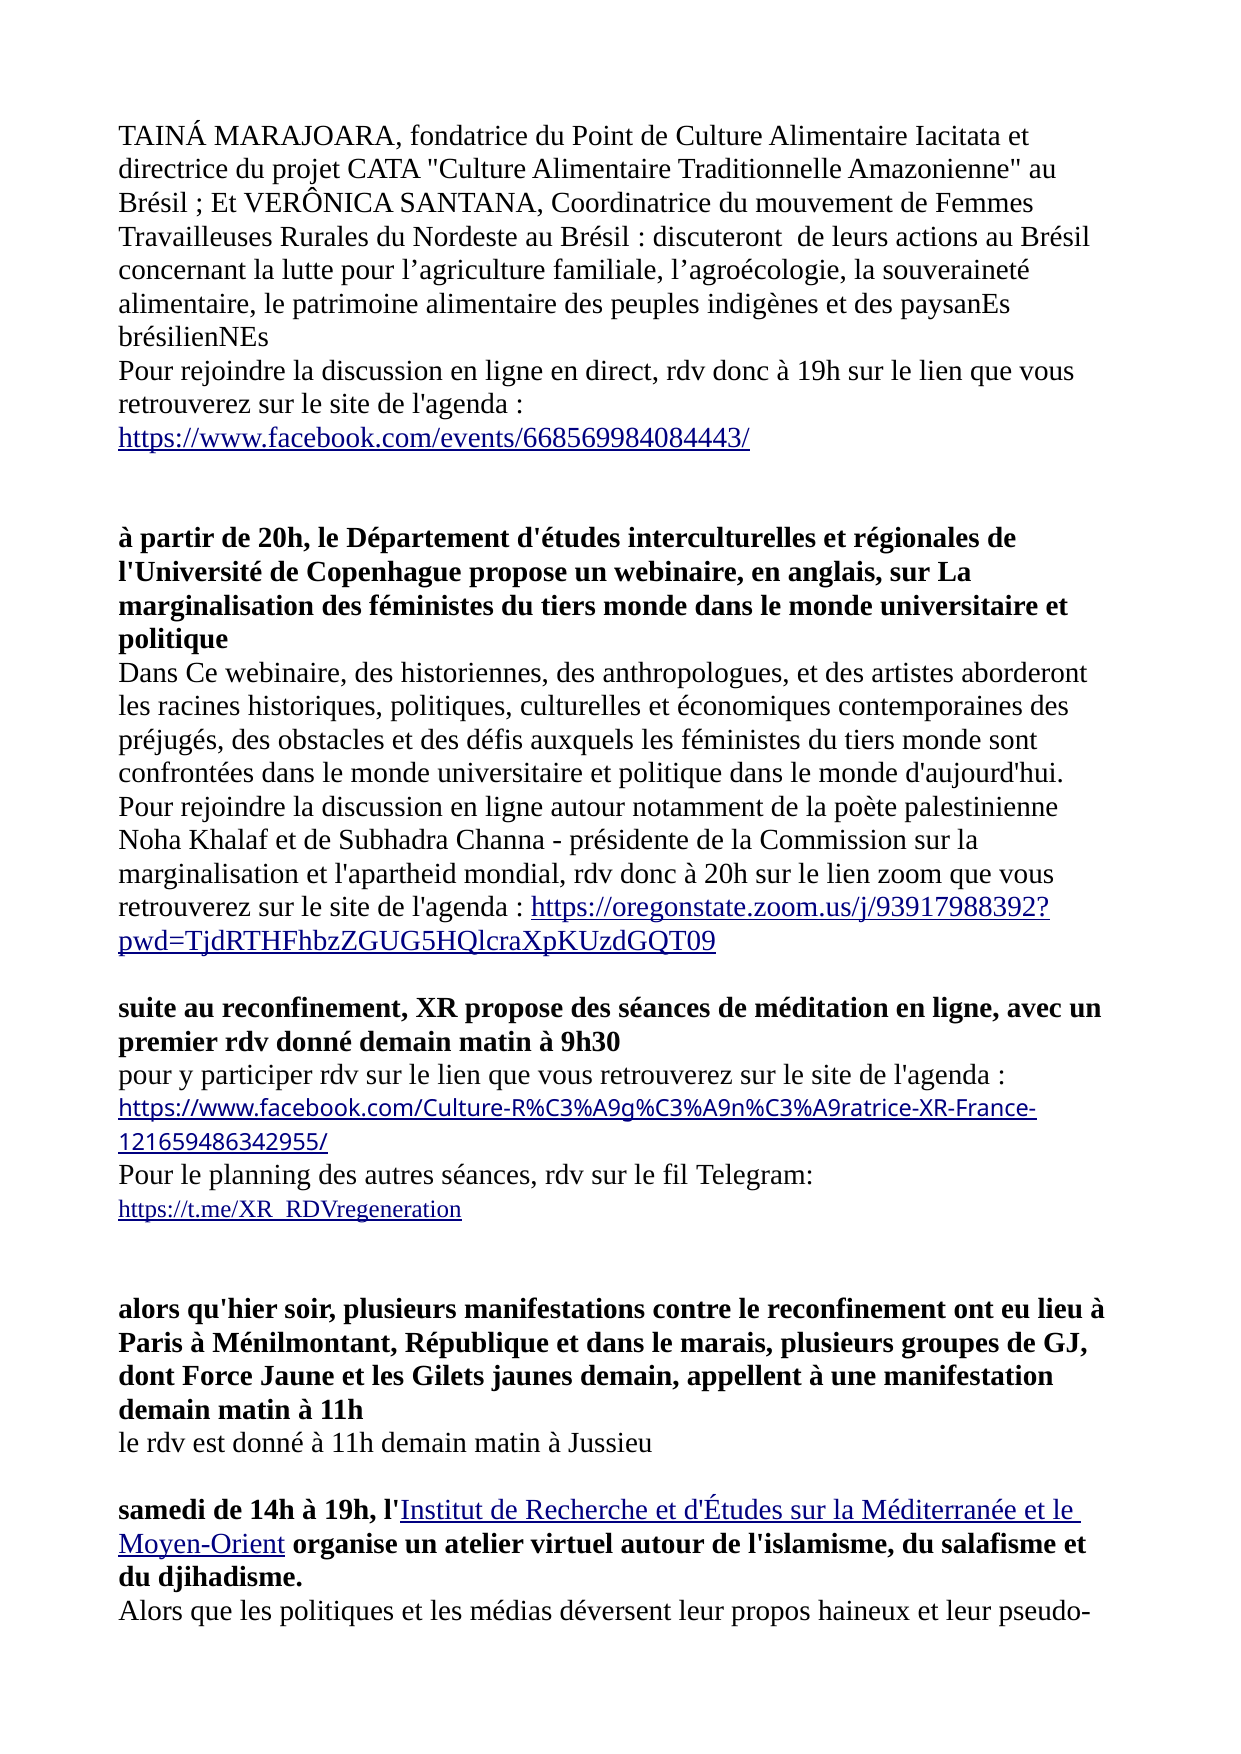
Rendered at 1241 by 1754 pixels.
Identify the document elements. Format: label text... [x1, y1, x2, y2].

text le rdv est donné à 11h demain matin à Jussieu [118, 1425, 1122, 1459]
text TAINÁ MARAJOARA, fondatrice du Point de Culture Alimentaire Iacitata et directrice du projet CATA "Culture Alimentaire Traditionnelle Amazonienne" au Brésil ; Et VERÔNICA SANTANA, Coordinatrice du mouvement de Femmes Travailleuses Rurales du Nordeste au Brésil : discuteront de leurs actions au Brésil concernant la lutte pour l’agriculture familiale, l’agroécologie, la souveraineté alimentaire, le patrimoine alimentaire des peuples indigènes et des paysanEs brésilienNEs [118, 118, 1122, 353]
text pour y participer rdv sur le lien que vous retrouverez sur le site de l'agenda : https://www.facebook.com/Culture-R%C3%A9g%C3%A9n%C3%A9ratrice-XR-France-121659486342955/ [118, 1057, 1122, 1157]
text Noha Khalaf et de Subhadra Channa - présidente de la Commission sur la marginalisation et l'apartheid mondial, rdv donc à 20h sur le lien zoom que vous retrouverez sur le site de l'agenda : https://oregonstate.zoom.us/j/93917988392?pwd=TjdRTHFhbzZGUG5HQlcraXpKUzdGQT09 [118, 822, 1122, 957]
text alors qu'hier soir, plusieurs manifestations contre le reconfinement ont eu lieu à Paris à Ménilmontant, République et dans le marais, plusieurs groupes de GJ, dont Force Jaune et les Gilets jaunes demain, appellent à une manifestation demain matin à 11h [118, 1291, 1122, 1425]
text Dans Ce webinaire, des historiennes, des anthropologues, et des artistes aborderont les racines historiques, politiques, culturelles et économiques contemporaines des préjugés, des obstacles et des défis auxquels les féministes du tiers monde sont confrontées dans le monde universitaire et politique dans le monde d'aujourd'hui. [118, 655, 1122, 789]
text Pour le planning des autres séances, rdv sur le fil Telegram: https://t.me/XR_RDVregeneration [118, 1157, 1122, 1224]
text à partir de 20h, le Département d'études interculturelles et régionales de l'Université de Copenhague propose un webinaire, en anglais, sur La marginalisation des féministes du tiers monde dans le monde universitaire et politique [118, 521, 1122, 655]
text Pour rejoindre la discussion en ligne autour notamment de la poète palestinienne [118, 789, 1122, 822]
text suite au reconfinement, XR propose des séances de méditation en ligne, avec un premier rdv donné demain matin à 9h30 [118, 990, 1122, 1057]
text Alors que les politiques et les médias déversent leur propos haineux et leur pseudo- [118, 1593, 1122, 1627]
text samedi de 14h à 19h, l'Institut de Recherche et d'Études sur la Méditerranée et le Moyen-Orient organise un atelier virtuel autour de l'islamisme, du salafisme et du djihadisme. [118, 1492, 1122, 1593]
text Pour rejoindre la discussion en ligne en direct, rdv donc à 19h sur le lien que vous retrouverez sur le site de l'agenda : https://www.facebook.com/events/668569984084443/ [118, 353, 1122, 453]
